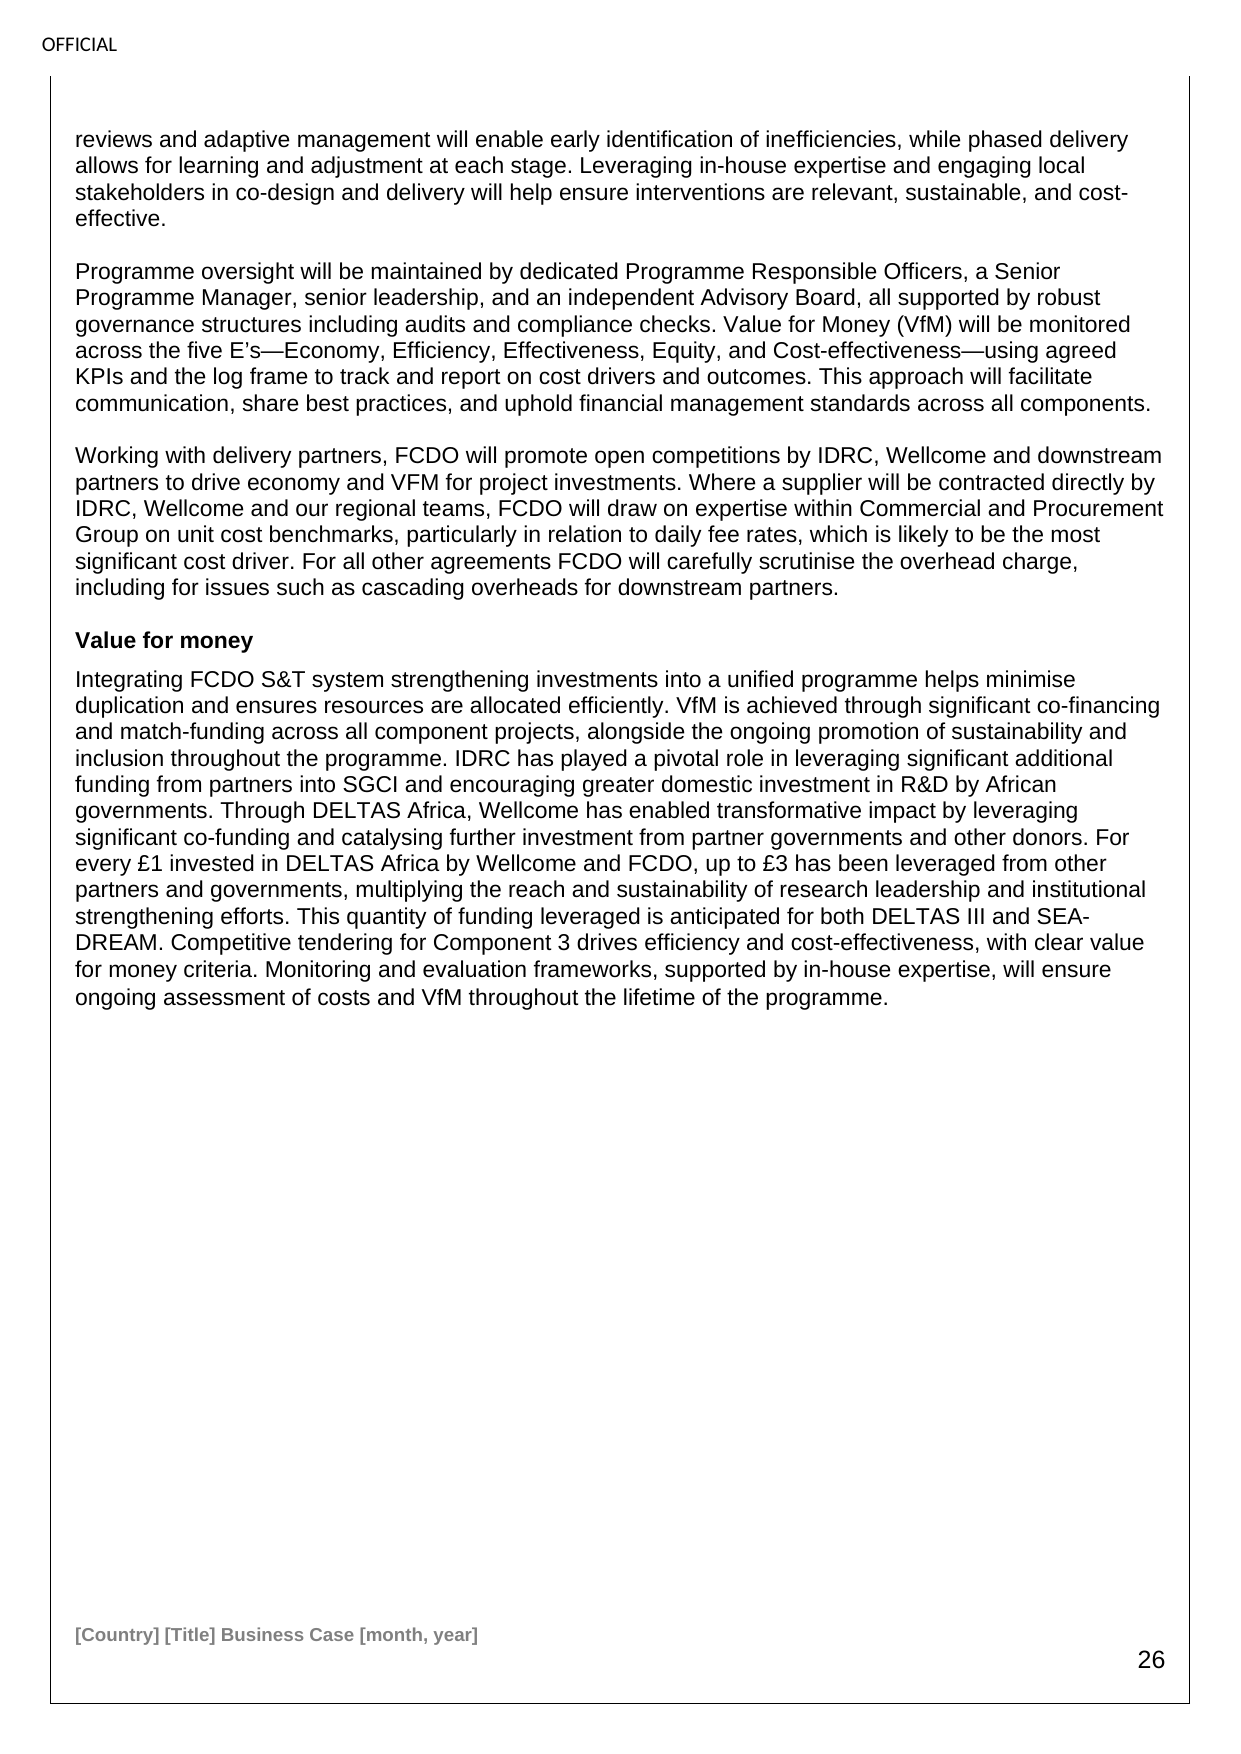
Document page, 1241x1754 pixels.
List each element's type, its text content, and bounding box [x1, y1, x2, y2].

text Working with delivery partners, FCDO will promote open competitions by IDRC, Wellcome and downstream partners to drive economy and VFM for project investments. Where a supplier will be contracted directly by IDRC, Wellcome and our regional teams, FCDO will draw on expertise within Commercial and Procurement Group on unit cost benchmarks, particularly in relation to daily fee rates, which is likely to be the most significant cost driver. For all other agreements FCDO will carefully scrutinise the overhead charge, including for issues such as cascading overheads for downstream partners. [75, 442, 1165, 600]
text reviews and adaptive management will enable early identification of inefficiencies, while phased delivery allows for learning and adjustment at each stage. Leveraging in-house expertise and engaging local stakeholders in co-design and delivery will help ensure interventions are relevant, sustainable, and cost-effective. [75, 126, 1165, 231]
text Integrating FCDO S&T system strengthening investments into a unified programme helps minimise duplication and ensures resources are allocated efficiently. VfM is achieved through significant co-financing and match-funding across all component projects, alongside the ongoing promotion of sustainability and inclusion throughout the programme. IDRC has played a pivotal role in leveraging significant additional funding from partners into SGCI and encouraging greater domestic investment in R&D by African governments. Through DELTAS Africa, Wellcome has enabled transformative impact by leveraging significant co-funding and catalysing further investment from partner governments and other donors. For every £1 invested in DELTAS Africa by Wellcome and FCDO, up to £3 has been leveraged from other partners and governments, multiplying the reach and sustainability of research leadership and institutional strengthening efforts. This quantity of funding leveraged is anticipated for both DELTAS III and SEA-DREAM. Competitive tendering for Component 3 drives efficiency and cost-effectiveness, with clear value for money criteria. Monitoring and evaluation frameworks, supported by in-house expertise, will ensure ongoing assessment of costs and VfM throughout the lifetime of the programme. [75, 666, 1165, 1011]
text Value for money [75, 627, 1165, 653]
text Programme oversight will be maintained by dedicated Programme Responsible Officers, a Senior Programme Manager, senior leadership, and an independent Advisory Board, all supported by robust governance structures including audits and compliance checks. Value for Money (VfM) will be monitored across the five E’s—Economy, Efficiency, Effectiveness, Equity, and Cost-effectiveness—using agreed KPIs and the log frame to track and report on cost drivers and outcomes. This approach will facilitate communication, share best practices, and uphold financial management standards across all components. [75, 258, 1165, 416]
